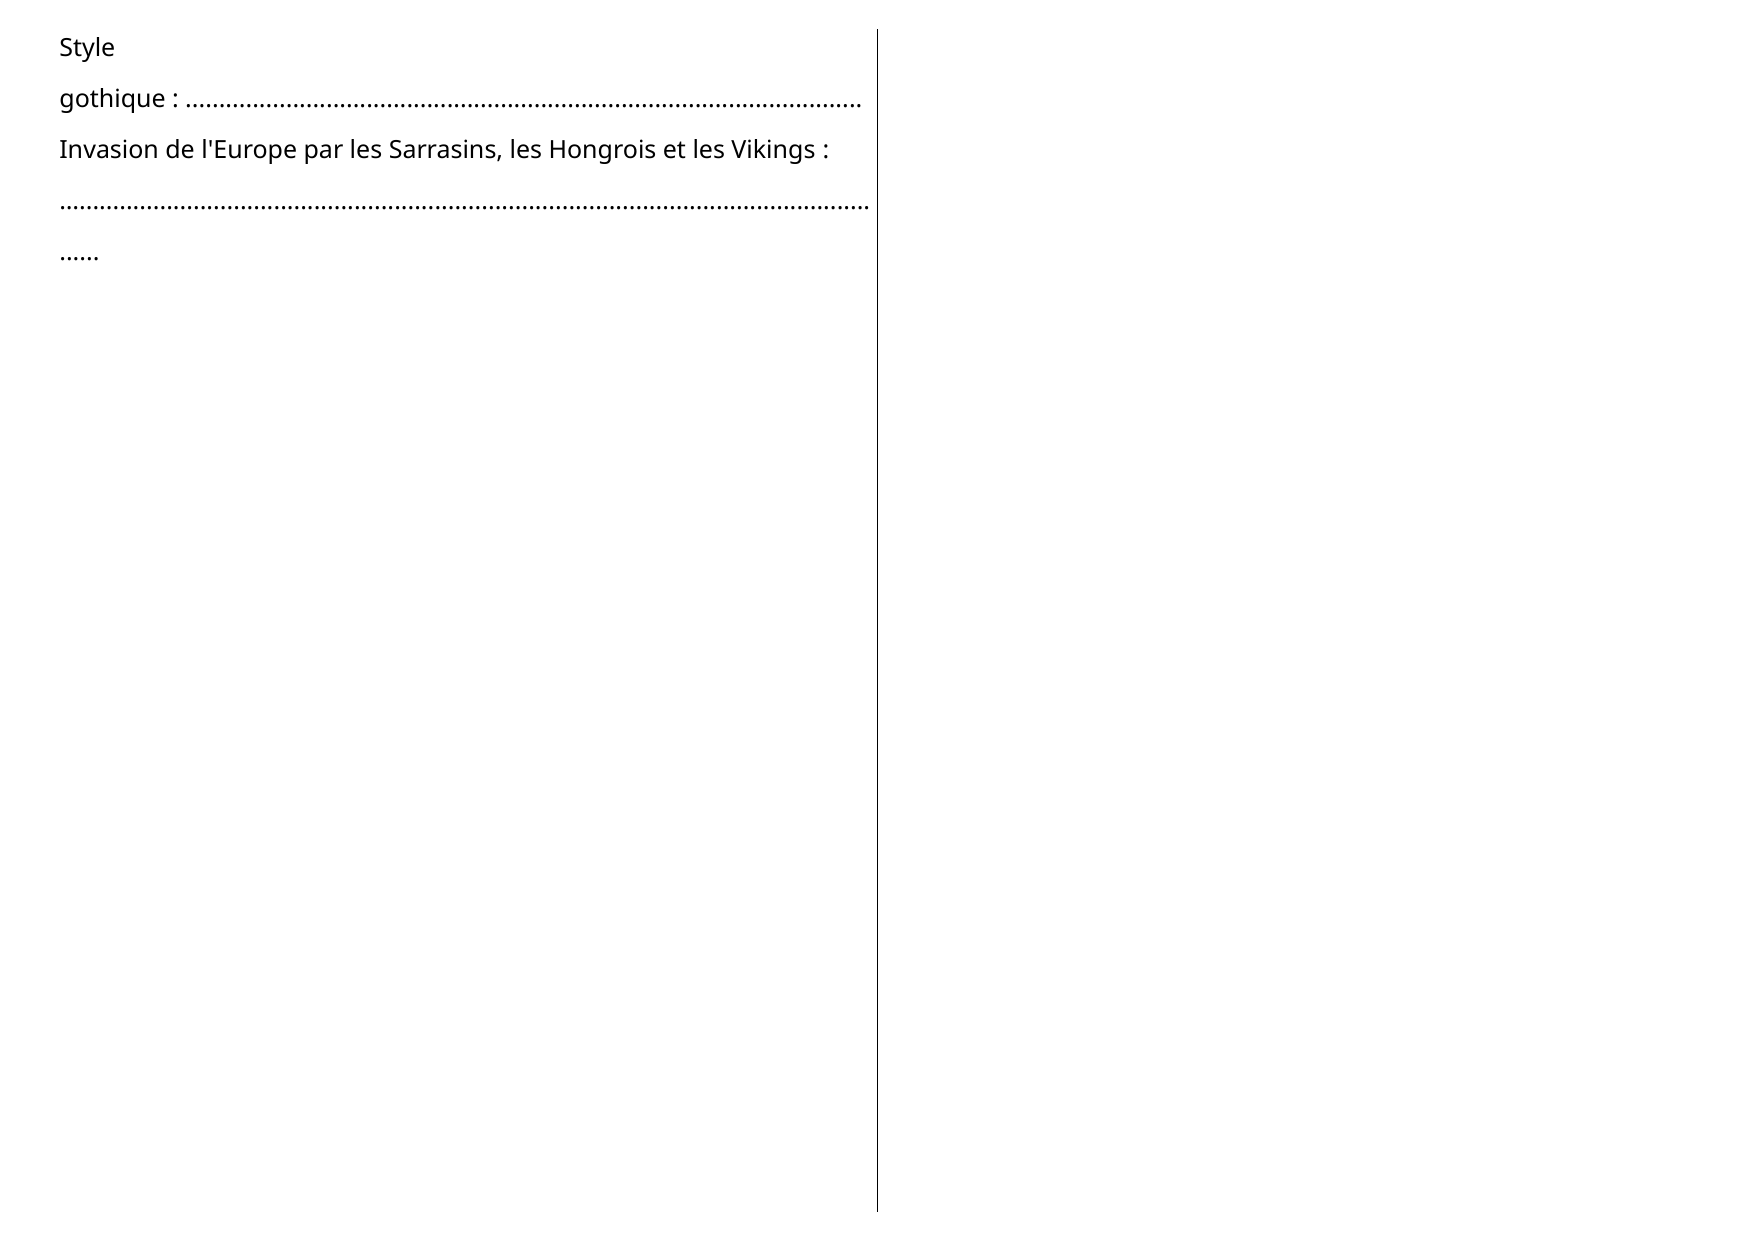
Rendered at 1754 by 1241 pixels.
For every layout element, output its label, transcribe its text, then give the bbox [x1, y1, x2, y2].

text …............................................................................................................................ [59, 183, 871, 268]
text Style gothique : ..................................................................................................... [59, 29, 871, 114]
text Invasion de l'Europe par les Sarrasins, les Hongrois et les Vikings : [59, 132, 871, 166]
